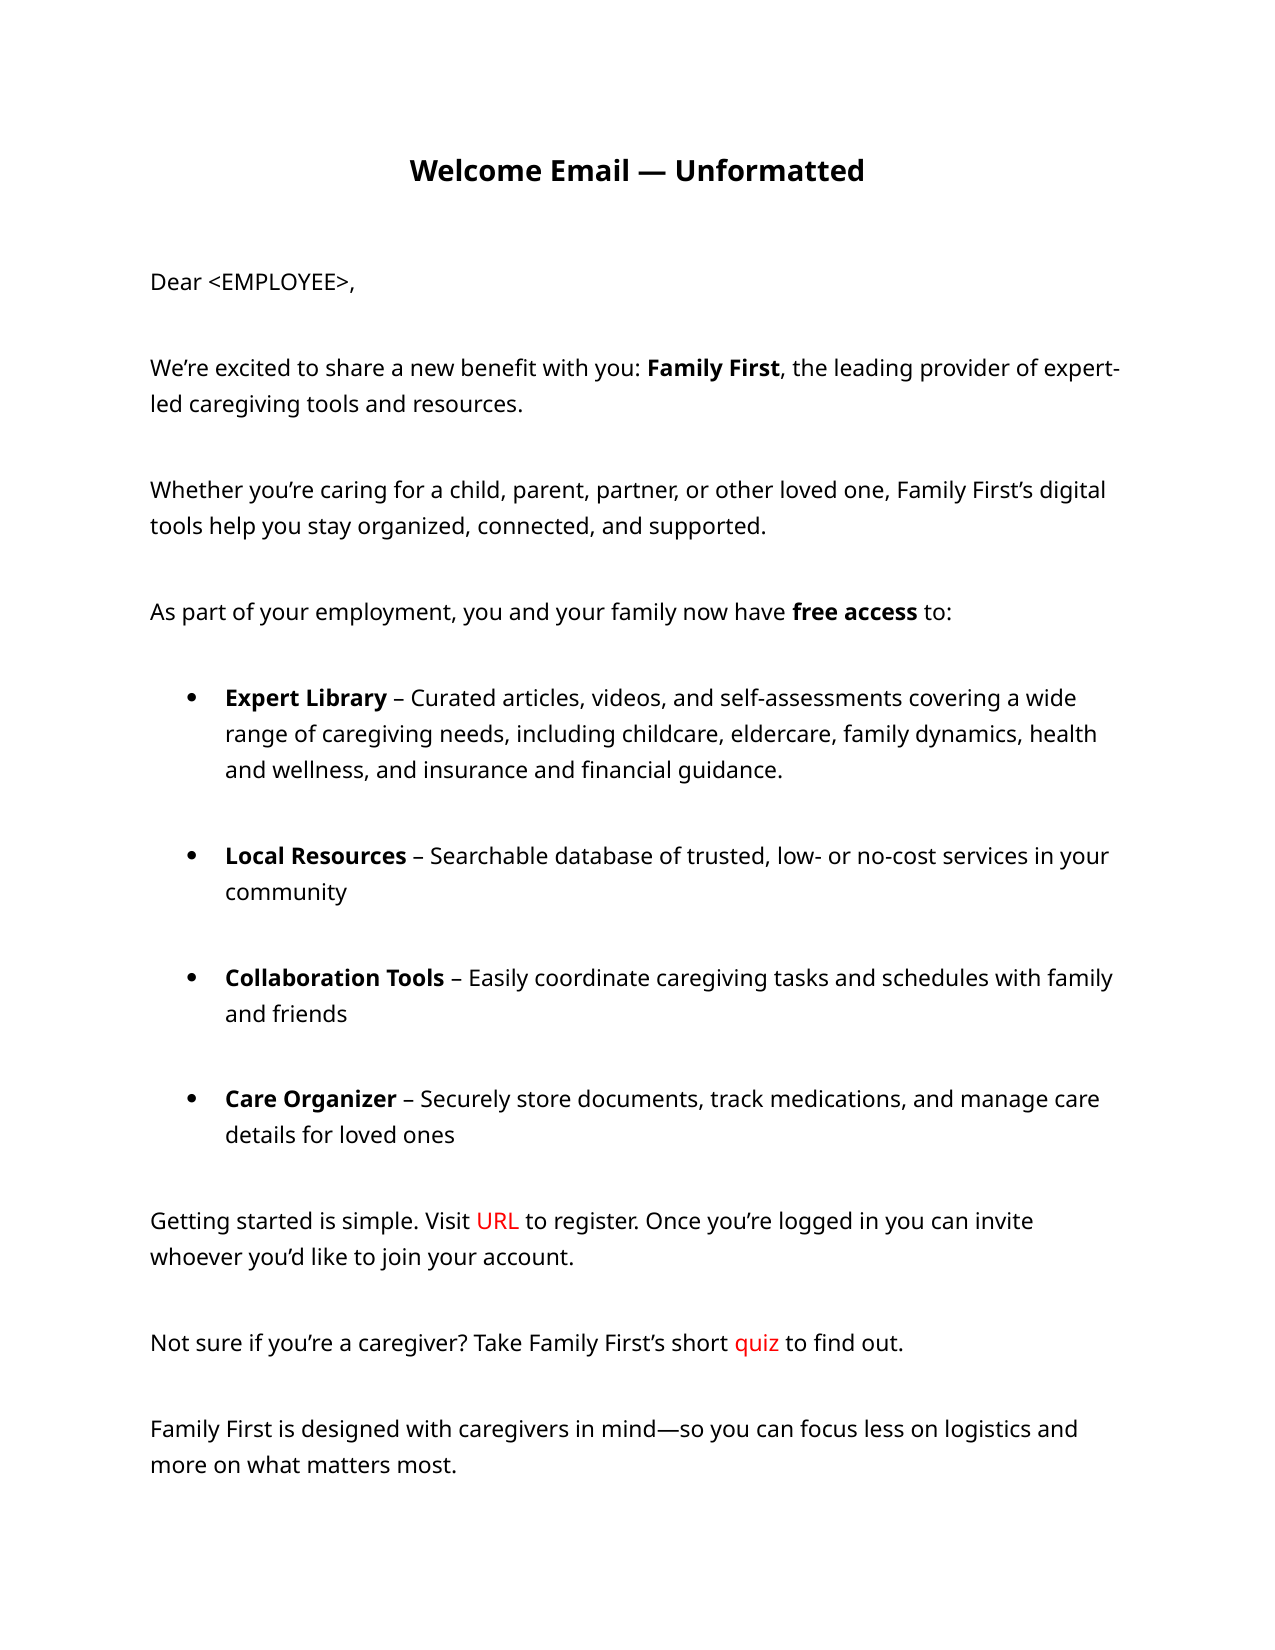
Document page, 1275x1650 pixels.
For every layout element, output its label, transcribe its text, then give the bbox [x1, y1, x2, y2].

list Expert Library – Curated articles, videos, and self-assessments covering a wide range of caregiving needs, including childcare, eldercare, family dynamics, health and wellness, and insurance and financial guidance. [187, 682, 1125, 785]
text We’re excited to share a new benefit with you: Family First, the leading provider of expert-led caregiving tools and resources. [150, 352, 1125, 419]
list Care Organizer – Securely store documents, track medications, and manage care details for loved ones [187, 1083, 1125, 1151]
text Family First is designed with caregivers in mind—so you can focus less on logistics and more on what matters most. [150, 1413, 1125, 1480]
text Getting started is simple. Visit URL to register. Once you’re logged in you can invite whoever you’d like to join your account. [150, 1205, 1125, 1272]
text Not sure if you’re a caregiver? Take Family First’s short quiz to find out. [150, 1327, 1125, 1358]
text Dear <EMPLOYEE>, [150, 266, 1125, 297]
list Collaboration Tools – Easily coordinate caregiving tasks and schedules with family and friends [187, 962, 1125, 1029]
text Welcome Email — Unformatted [150, 150, 1125, 190]
list Local Resources – Searchable database of trusted, low- or no-cost services in your community [187, 840, 1125, 907]
text Whether you’re caring for a child, parent, partner, or other loved one, Family First’s digital tools help you stay organized, connected, and supported. [150, 474, 1125, 541]
text As part of your employment, you and your family now have free access to: [150, 596, 1125, 627]
